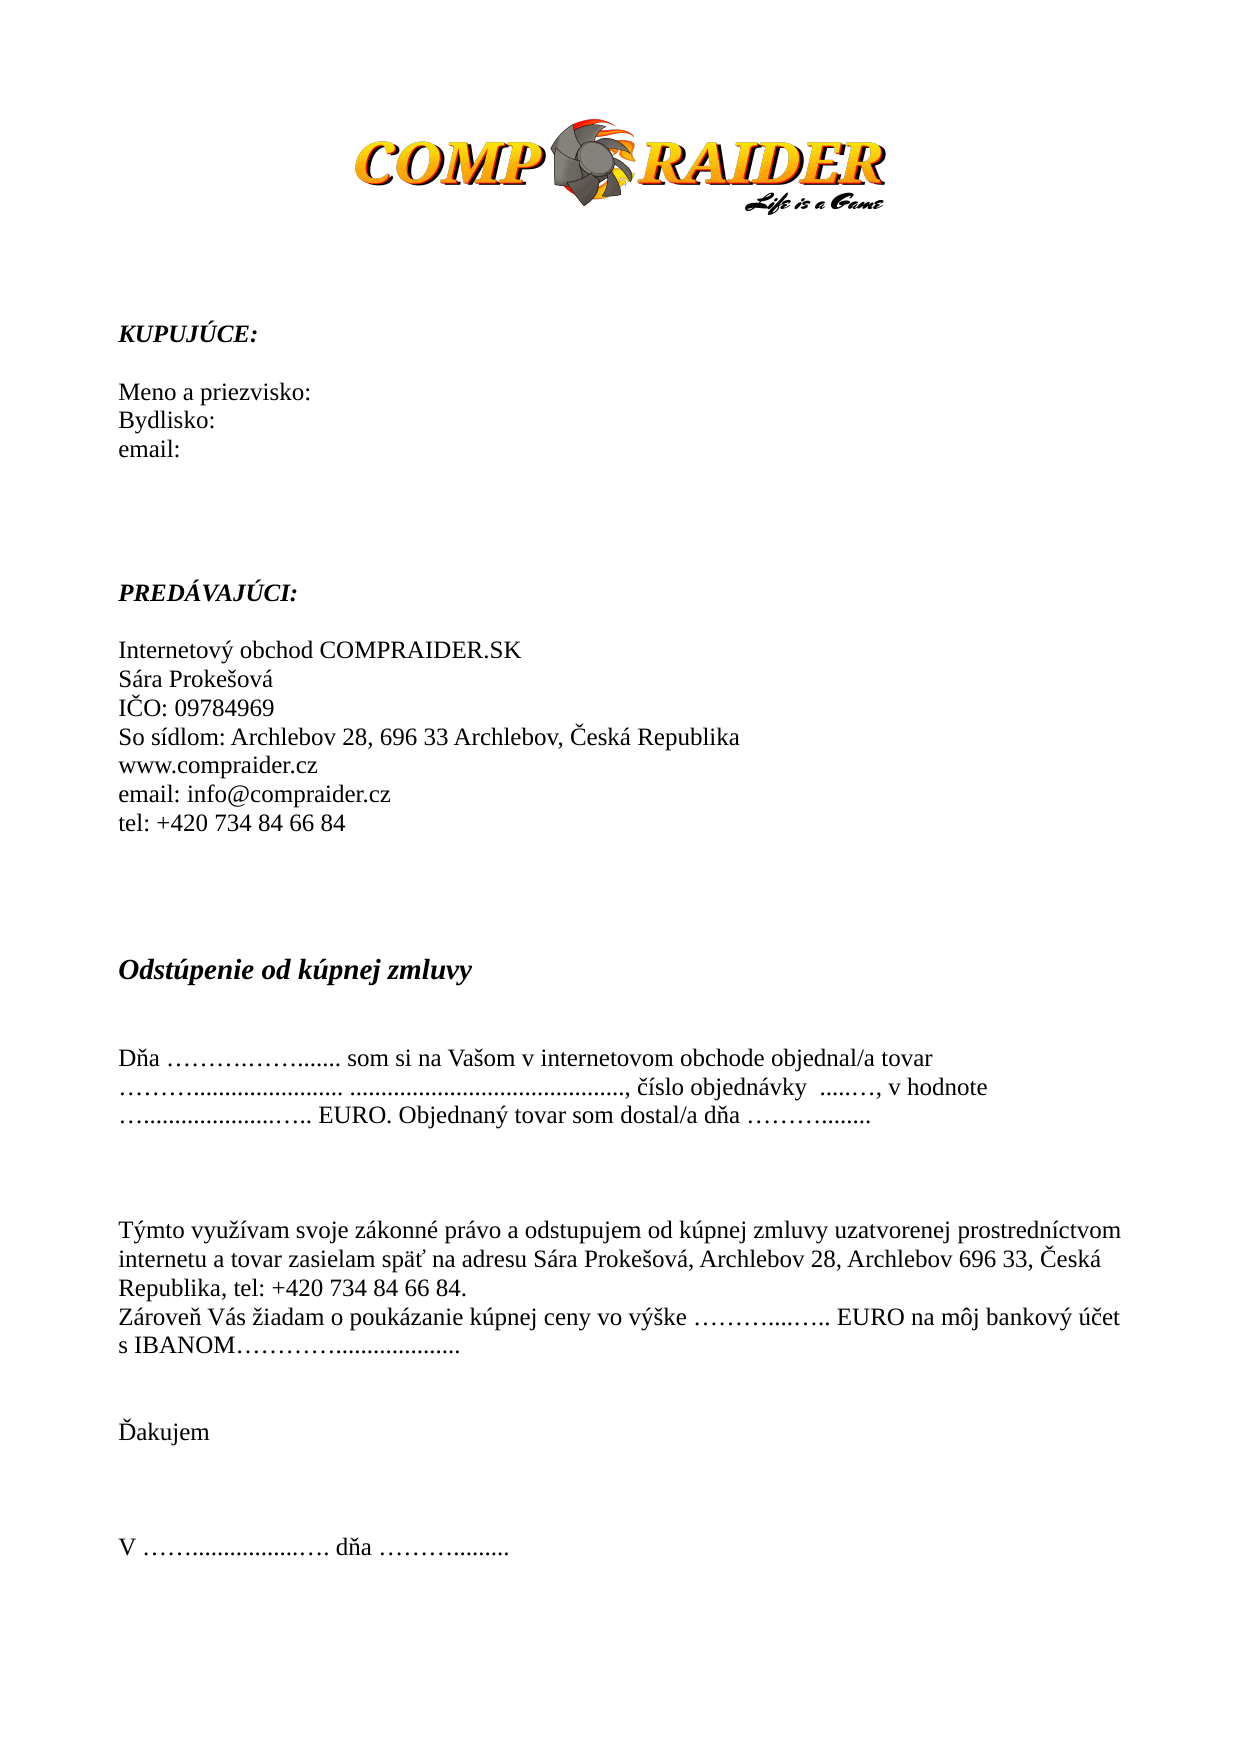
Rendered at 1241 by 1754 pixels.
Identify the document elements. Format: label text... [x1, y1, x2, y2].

text So sídlom: Archlebov 28, 696 33 Archlebov, Česká Republika [118, 722, 1122, 751]
text email: info@compraider.cz [118, 779, 1122, 808]
text IČO: 09784969 [118, 693, 1122, 722]
text Zároveň Vás žiadam o poukázanie kúpnej ceny vo výške ………....….. EURO na môj bankový účet s IBANOM………….................... [118, 1302, 1122, 1359]
text Dňa ……….……....... som si na Vašom v internetovom obchode objednal/a tovar ………........................ ............................................, číslo objednávky .....…, v hodnote ….....................….. EURO. Objednaný tovar som dostal/a dňa ………........ [118, 1043, 1122, 1129]
text Týmto využívam svoje zákonné právo a odstupujem od kúpnej zmluvy uzatvorenej prostredníctvom internetu a tovar zasielam späť na adresu Sára Prokešová, Archlebov 28, Archlebov 696 33, Česká Republika, tel: +420 734 84 66 84. [118, 1215, 1122, 1302]
text Bydlisko: [118, 406, 1122, 434]
text PREDÁVAJÚCI: [118, 578, 1122, 607]
picture [354, 118, 887, 215]
text Ďakujem [118, 1417, 1122, 1445]
text Internetový obchod COMPRAIDER.SK [118, 636, 1122, 664]
text tel: +420 734 84 66 84 [118, 808, 1122, 837]
text email: [118, 434, 1122, 463]
text KUPUJÚCE: [118, 319, 1122, 348]
text Meno a priezvisko: [118, 377, 1122, 406]
text Sára Prokešová [118, 664, 1122, 693]
text V …….................…. dňa ………......... [118, 1532, 1122, 1560]
text Odstúpenie od kúpnej zmluvy [118, 952, 1122, 985]
text www.compraider.cz [118, 751, 1122, 779]
